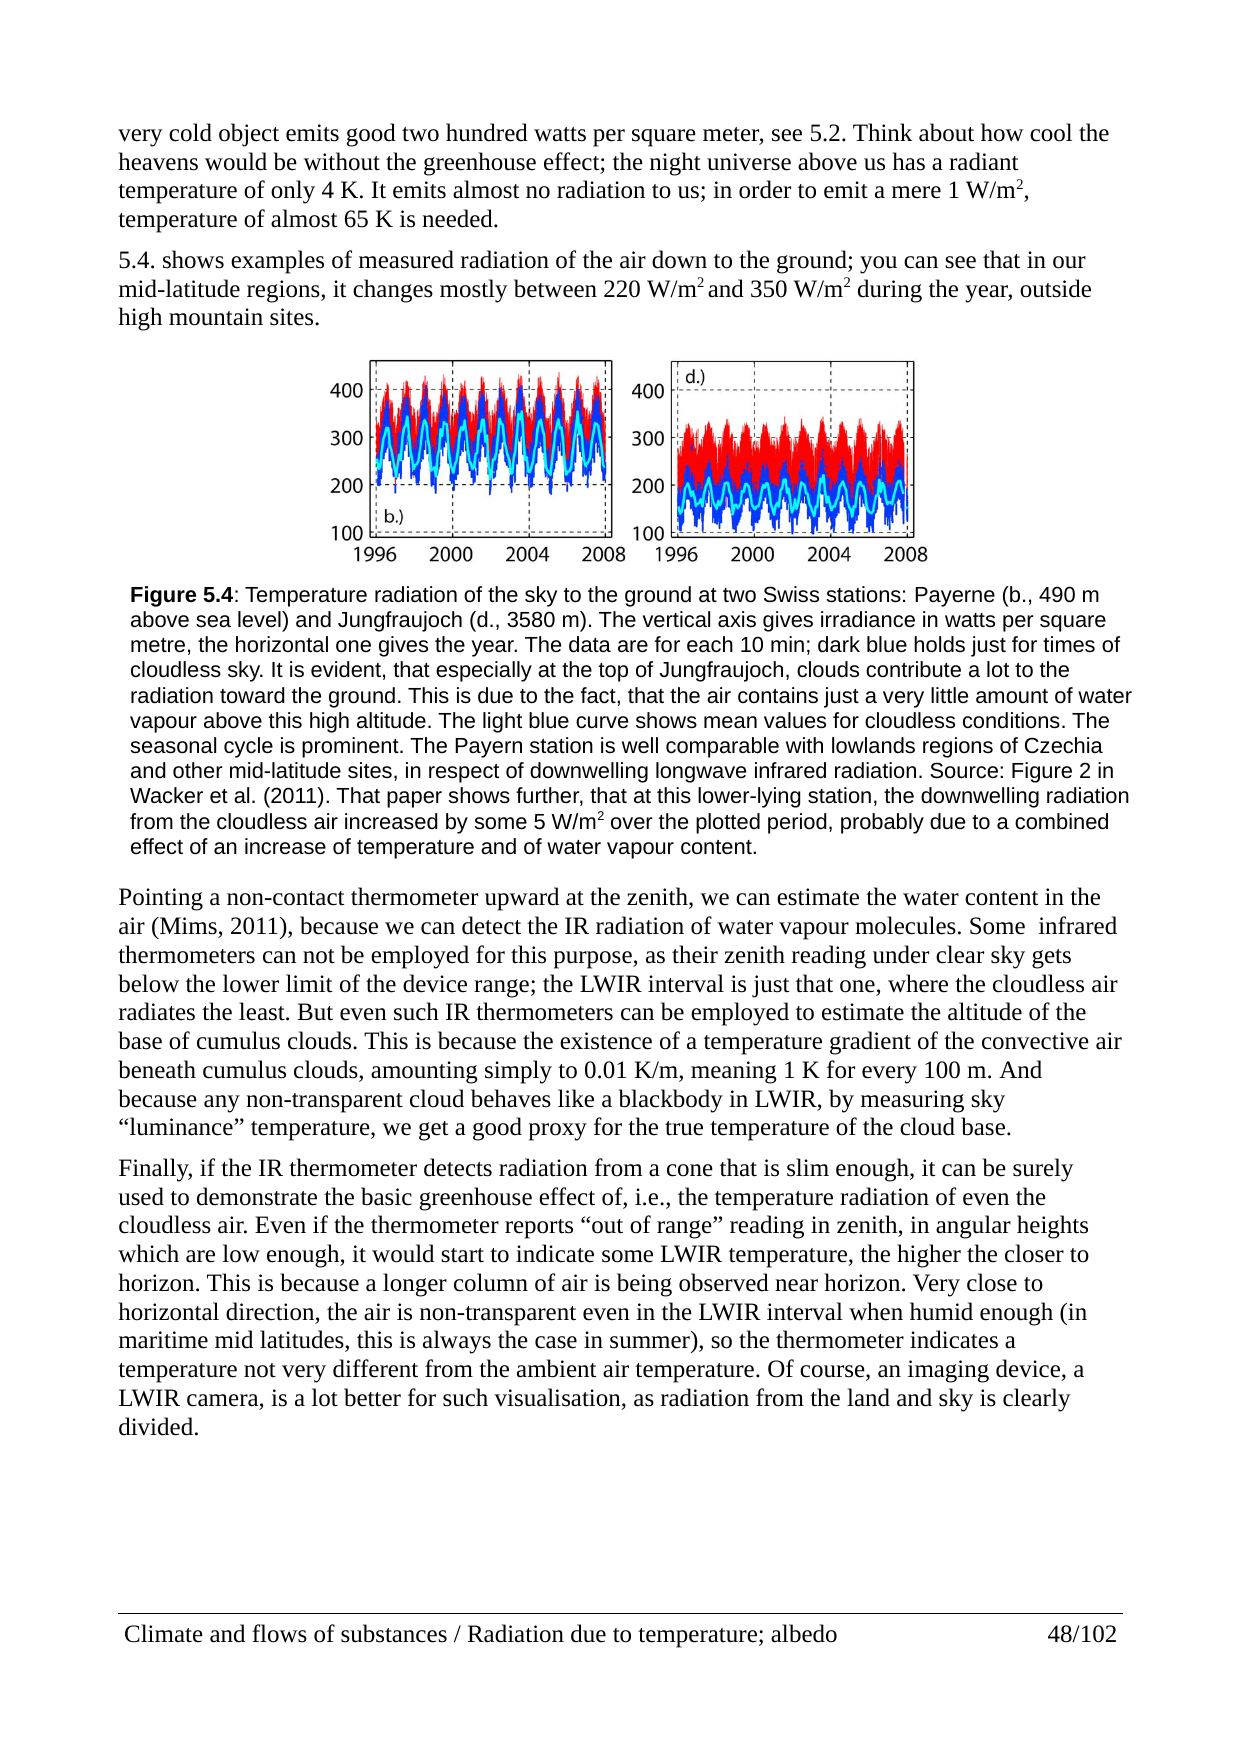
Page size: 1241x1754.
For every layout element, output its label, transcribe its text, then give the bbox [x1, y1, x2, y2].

text Figure 5.4. shows examples of measured radiation of the air down to the ground; you can see that in our mid-latitude regions, it changes mostly between 220 W/m2 and 350 W/m2 during the year, outside high mountain sites. [118, 245, 1122, 331]
text Pointing a non-contact thermometer upward at the zenith, we can estimate the water content in the air ⁠(Mims, 2011), because we can detect the IR radiation of water vapour molecules. Some infrared thermometers can not be employed for this purpose, as their zenith reading under clear sky gets below the lower limit of the device range; the LWIR interval is just that one, where the cloudless air radiates the least. But even such IR thermometers can be employed to estimate the altitude of the base of cumulus clouds. This is because the existence of a temperature gradient of the convective air beneath cumulus clouds, amounting simply to 0.01 K/m, meaning 1 K for every 100 m.⁠ ⁠And because any non-transparent cloud behaves like a blackbody in LWIR, by measuring sky “luminance” temperature, we get a good proxy for the true temperature of the cloud base. [118, 882, 1122, 1141]
text Finally, if the IR thermometer detects radiation from a cone that is slim enough, it can be surely used to demonstrate the basic greenhouse effect of, i.e., the temperature radiation of even the cloudless air. Even if the thermometer reports “out of range” reading in zenith, in angular heights which are low enough, it would start to indicate some LWIR temperature, the higher the closer to horizon. This is because a longer column of air is being observed near horizon. Very close to horizontal direction, the air is non-transparent even in the LWIR interval when humid enough (in maritime mid latitudes, this is always the case in summer), so the thermometer indicates a temperature not very different from the ambient air temperature. Of course, an imaging device, a LWIR camera, is a lot better for such visualisation, as radiation from the land and sky is clearly divided. [118, 1153, 1122, 1441]
text Figure 5.4: Temperature radiation of the sky to the ground at two Swiss stations: Payerne (b., 490 m above sea level) and Jungfraujoch (d., 3580 m). The vertical axis gives irradiance in watts per square metre, the horizontal one gives the year. The data are for each 10 min; dark blue holds just for times of cloudless sky. It is evident, that especially at the top of Jungfraujoch, clouds contribute a lot to the radiation toward the ground. This is due to the fact, that the air contains just a very little amount of water vapour above this high altitude. The light blue curve shows mean values for cloudless conditions. The seasonal cycle is prominent. The Payern station is well comparable with lowlands regions of Czechia and other mid-latitude sites, in respect of downwelling longwave infrared radiation. Source: Figure 2 in Wacker et al. (2011). That paper shows further, that at this lower-lying station, the downwelling radiation from the cloudless air increased by some 5 W/m2 over the plotted period, probably due to a combined effect of an increase of temperature and of water vapour content. [130, 582, 1134, 859]
text But⁠ even without a thermometer, we can observe reflection or transmission of longwave infrared radiation, or generally, radiant cooling or heating, using the most sensitive parts of our skin, such as that on our hands or face. Turning your face to the ground and then upwards to the clear evening sky devoid of sunshine, you can feel that the sky (or the air above you) radiates to you appreciably less than the ground. However, on a summer evening, radiation from the sky is still much stronger than ⁠that from an open freezer with a temperature of some 255 K. At the same time, even such a very cold object emits good two hundred watts per square meter, see Figure 5.2. Think about how cool the heavens would be without the greenhouse effect; the night universe above us has a radiant temperature of only 4 K. It emits almost no radiation to us; in order to emit a mere 1 W/m2, temperature of almost 65 K is needed. [118, 118, 1122, 233]
